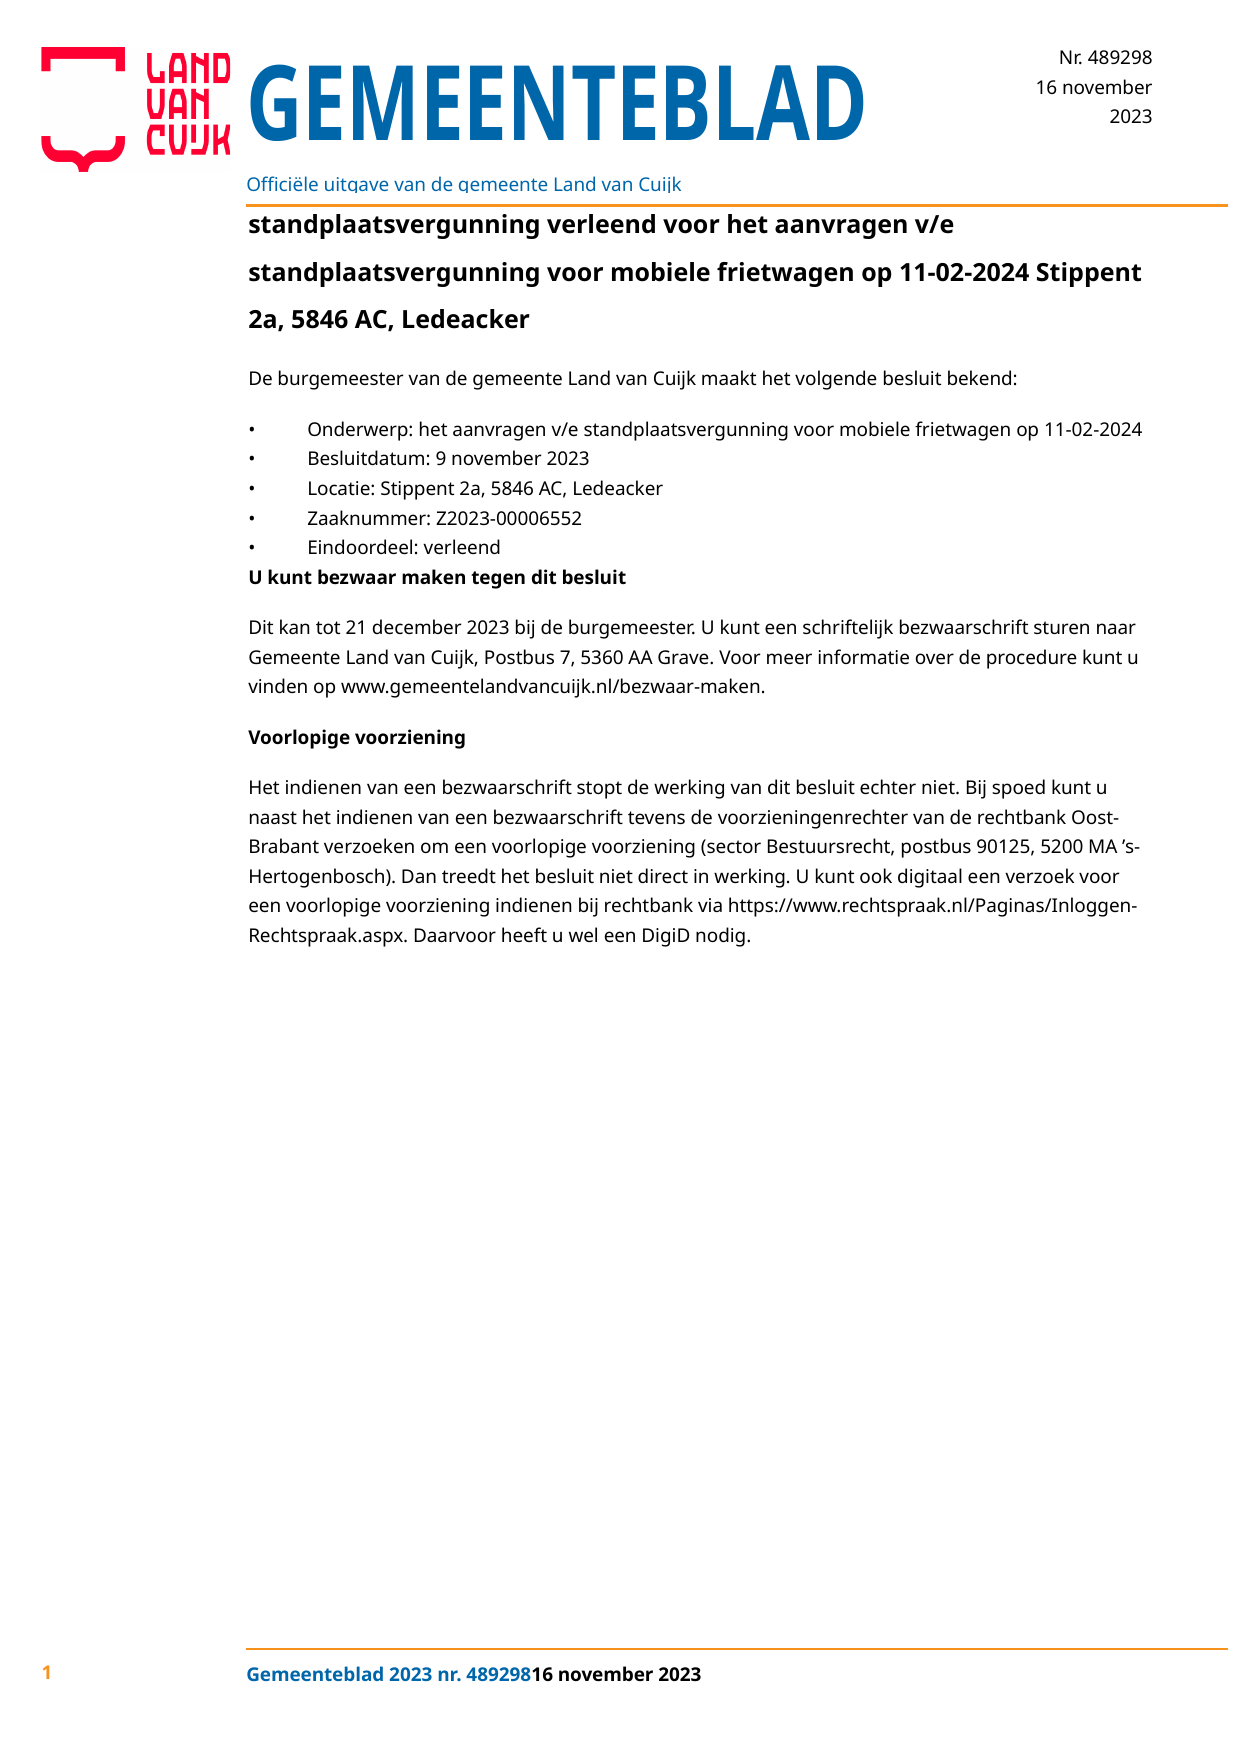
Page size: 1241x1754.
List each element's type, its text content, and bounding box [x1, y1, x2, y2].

text Het indienen van een bezwaarschrift stopt de werking van dit besluit echter niet. Bij spoed kunt u naast het indienen van een bezwaarschrift tevens de voorzieningenrechter van de rechtbank Oost-Brabant verzoeken om een voorlopige voorziening (sector Bestuursrecht, postbus 90125, 5200 MA ’s-Hertogenbosch). Dan treedt het besluit niet direct in werking. U kunt ook digitaal een verzoek voor een voorlopige voorziening indienen bij rechtbank via https://www.rechtspraak.nl/Paginas/Inloggen-Rechtspraak.aspx. Daarvoor heeft u wel een DigiD nodig. [248, 774, 1152, 948]
text Voorlopige voorziening [248, 724, 1152, 749]
text De burgemeester van de gemeente Land van Cuijk maakt het volgende besluit bekend: [248, 366, 1152, 391]
text U kunt bezwaar maken tegen dit besluit [248, 564, 1152, 589]
list Besluitdatum: 9 november 2023 [248, 446, 1152, 471]
text standplaatsvergunning verleend voor het aanvragen v/e standplaatsvergunning voor mobiele frietwagen op 11-02-2024 Stippent 2a, 5846 AC, Ledeacker [248, 207, 1152, 336]
text Dit kan tot 21 december 2023 bij de burgemeester. U kunt een schriftelijk bezwaarschrift sturen naar Gemeente Land van Cuijk, Postbus 7, 5360 AA Grave. Voor meer informatie over de procedure kunt u vinden op www.gemeentelandvancuijk.nl/bezwaar-maken. [248, 614, 1152, 699]
list Locatie: Stippent 2a, 5846 AC, Ledeacker [248, 475, 1152, 501]
list Eindoordeel: verleend [248, 534, 1152, 560]
picture [41, 47, 231, 172]
list Zaaknummer: Z2023-00006552 [248, 505, 1152, 530]
list Onderwerp: het aanvragen v/e standplaatsvergunning voor mobiele frietwagen op 11-02-2024 [248, 416, 1152, 442]
